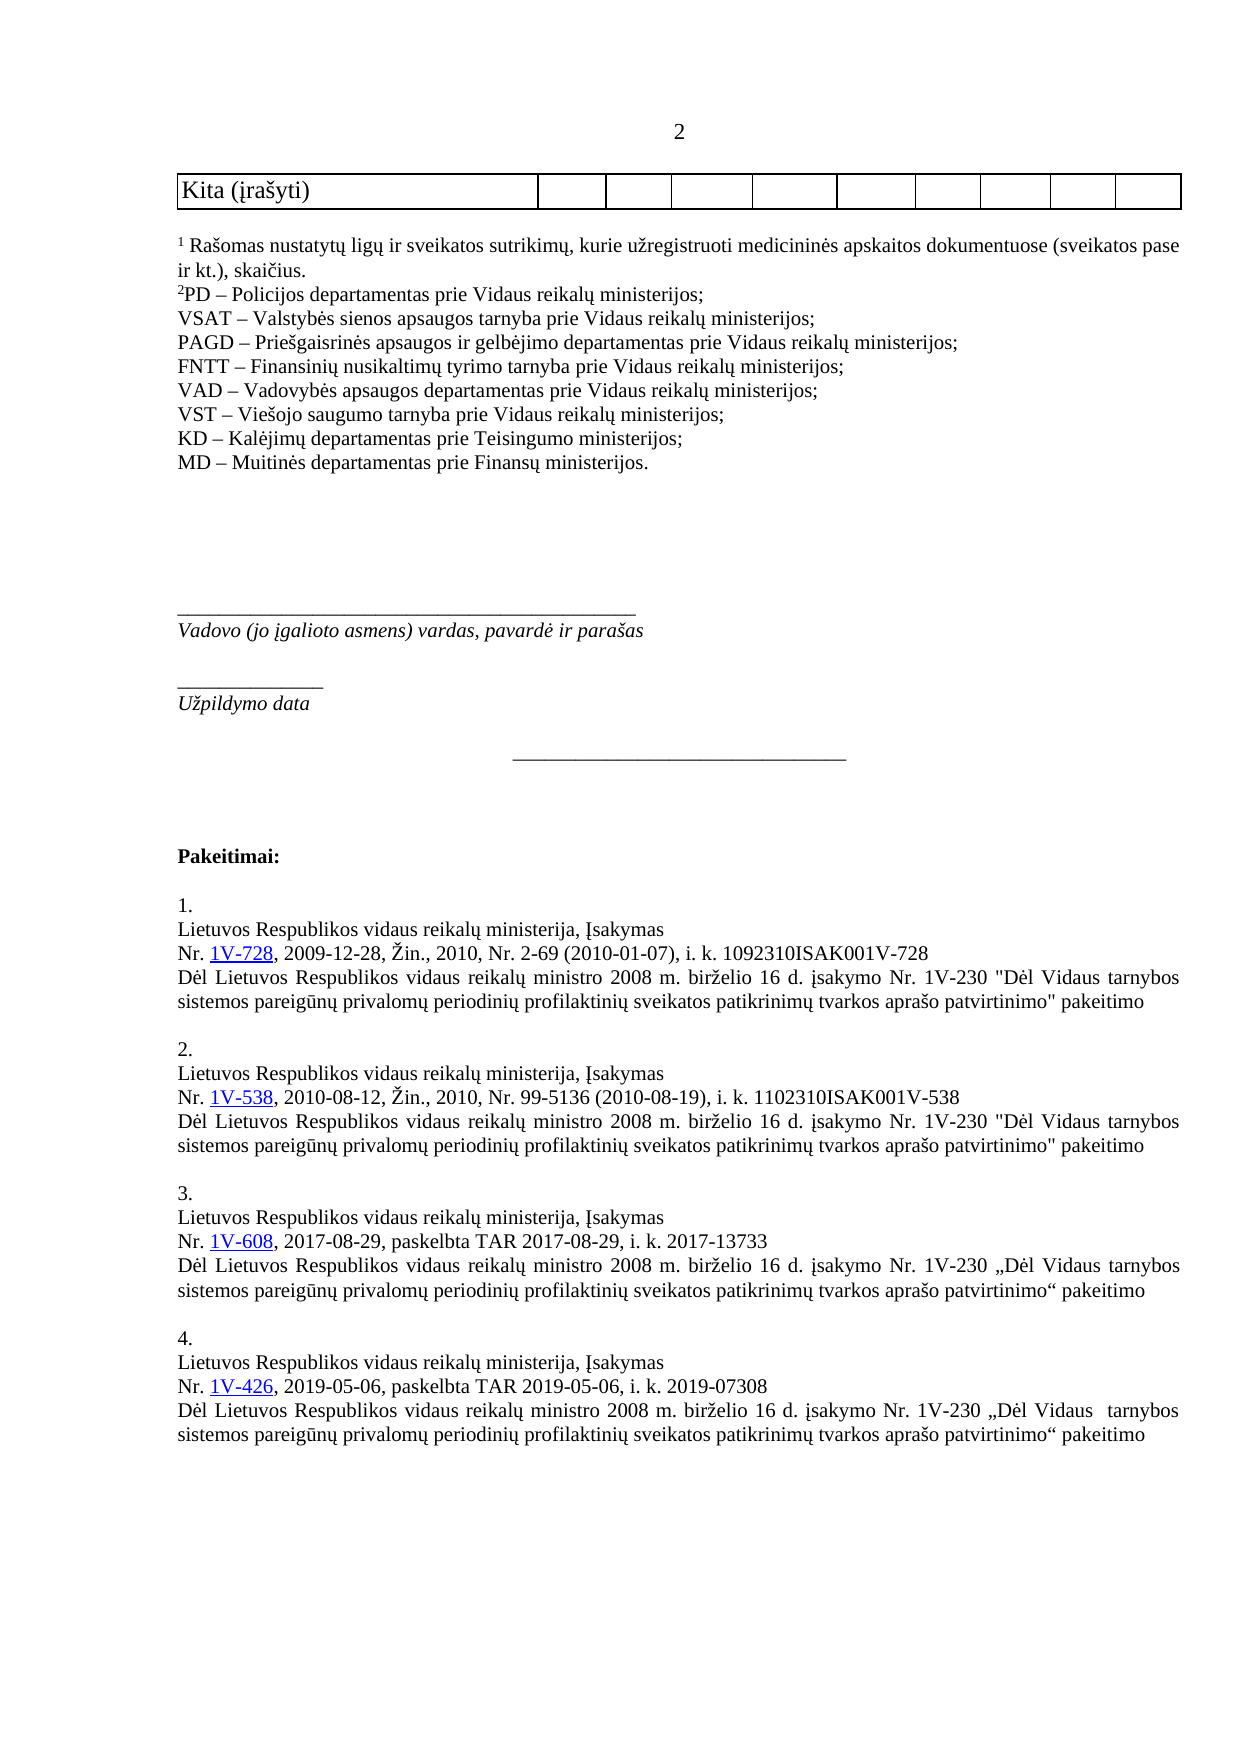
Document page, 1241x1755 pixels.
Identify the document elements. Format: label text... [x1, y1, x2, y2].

text Užpildymo data [177, 691, 1181, 715]
text 3. [177, 1181, 1181, 1205]
table_cell [607, 175, 671, 208]
text ______________ [177, 667, 1181, 691]
text Nr. 1V-608, 2017-08-29, paskelbta TAR 2017-08-29, i. k. 2017-13733 [177, 1229, 1181, 1253]
text Nr. 1V-728, 2009-12-28, Žin., 2010, Nr. 2-69 (2010-01-07), i. k. 1092310ISAK001V-728 [177, 941, 1181, 965]
text Vadovo (jo įgalioto asmens) vardas, pavardė ir parašas [177, 618, 1181, 642]
text PAGD – Priešgaisrinės apsaugos ir gelbėjimo departamentas prie Vidaus reikalų ministerijos; [177, 330, 1181, 354]
text MD – Muitinės departamentas prie Finansų ministerijos. [177, 450, 1181, 474]
table_cell [672, 175, 752, 208]
table_cell [539, 175, 605, 208]
text Dėl Lietuvos Respublikos vidaus reikalų ministro 2008 m. birželio 16 d. įsakymo Nr. 1V-230 "Dėl Vidaus tarnybos sistemos pareigūnų privalomų periodinių profilaktinių sveikatos patikrinimų tvarkos aprašo patvirtinimo" pakeitimo [177, 1109, 1181, 1157]
text Dėl Lietuvos Respublikos vidaus reikalų ministro 2008 m. birželio 16 d. įsakymo Nr. 1V-230 "Dėl Vidaus tarnybos sistemos pareigūnų privalomų periodinių profilaktinių sveikatos patikrinimų tvarkos aprašo patvirtinimo" pakeitimo [177, 965, 1181, 1013]
text 1. [177, 892, 1181, 917]
table_cell Kita (įrašyti) [178, 175, 537, 208]
text FNTT – Finansinių nusikaltimų tyrimo tarnyba prie Vidaus reikalų ministerijos; [177, 354, 1181, 378]
text Nr. 1V-538, 2010-08-12, Žin., 2010, Nr. 99-5136 (2010-08-19), i. k. 1102310ISAK001V-538 [177, 1085, 1181, 1109]
table_cell [916, 175, 980, 208]
text ________________________________ [177, 739, 1181, 763]
table_cell [753, 175, 836, 208]
text Nr. 1V-426, 2019-05-06, paskelbta TAR 2019-05-06, i. k. 2019-07308 [177, 1374, 1181, 1398]
table_cell [838, 175, 915, 208]
text Lietuvos Respublikos vidaus reikalų ministerija, Įsakymas [177, 1205, 1181, 1229]
table_cell [981, 175, 1050, 208]
text Dėl Lietuvos Respublikos vidaus reikalų ministro 2008 m. birželio 16 d. įsakymo Nr. 1V-230 „Dėl Vidaus tarnybos sistemos pareigūnų privalomų periodinių profilaktinių sveikatos patikrinimų tvarkos aprašo patvirtinimo“ pakeitimo [177, 1253, 1181, 1302]
text 1 Rašomas nustatytų ligų ir sveikatos sutrikimų, kurie užregistruoti medicininės apskaitos dokumentuose (sveikatos pase ir kt.), skaičius. [177, 233, 1181, 282]
text 2. [177, 1037, 1181, 1061]
text 2PD – Policijos departamentas prie Vidaus reikalų ministerijos; [177, 282, 1181, 306]
text VST – Viešojo saugumo tarnyba prie Vidaus reikalų ministerijos; [177, 402, 1181, 426]
text Lietuvos Respublikos vidaus reikalų ministerija, Įsakymas [177, 1061, 1181, 1085]
text VAD – Vadovybės apsaugos departamentas prie Vidaus reikalų ministerijos; [177, 378, 1181, 402]
text Lietuvos Respublikos vidaus reikalų ministerija, Įsakymas [177, 1350, 1181, 1374]
text Pakeitimai: [177, 844, 1181, 868]
table_cell [1116, 175, 1180, 208]
text Dėl Lietuvos Respublikos vidaus reikalų ministro 2008 m. birželio 16 d. įsakymo Nr. 1V-230 „Dėl Vidaus tarnybos sistemos pareigūnų privalomų periodinių profilaktinių sveikatos patikrinimų tvarkos aprašo patvirtinimo“ pakeitimo [177, 1398, 1181, 1446]
table_cell [1051, 175, 1115, 208]
text Lietuvos Respublikos vidaus reikalų ministerija, Įsakymas [177, 917, 1181, 941]
text KD – Kalėjimų departamentas prie Teisingumo ministerijos; [177, 426, 1181, 450]
text ____________________________________________ [177, 594, 1181, 618]
text VSAT – Valstybės sienos apsaugos tarnyba prie Vidaus reikalų ministerijos; [177, 306, 1181, 330]
text 4. [177, 1326, 1181, 1350]
